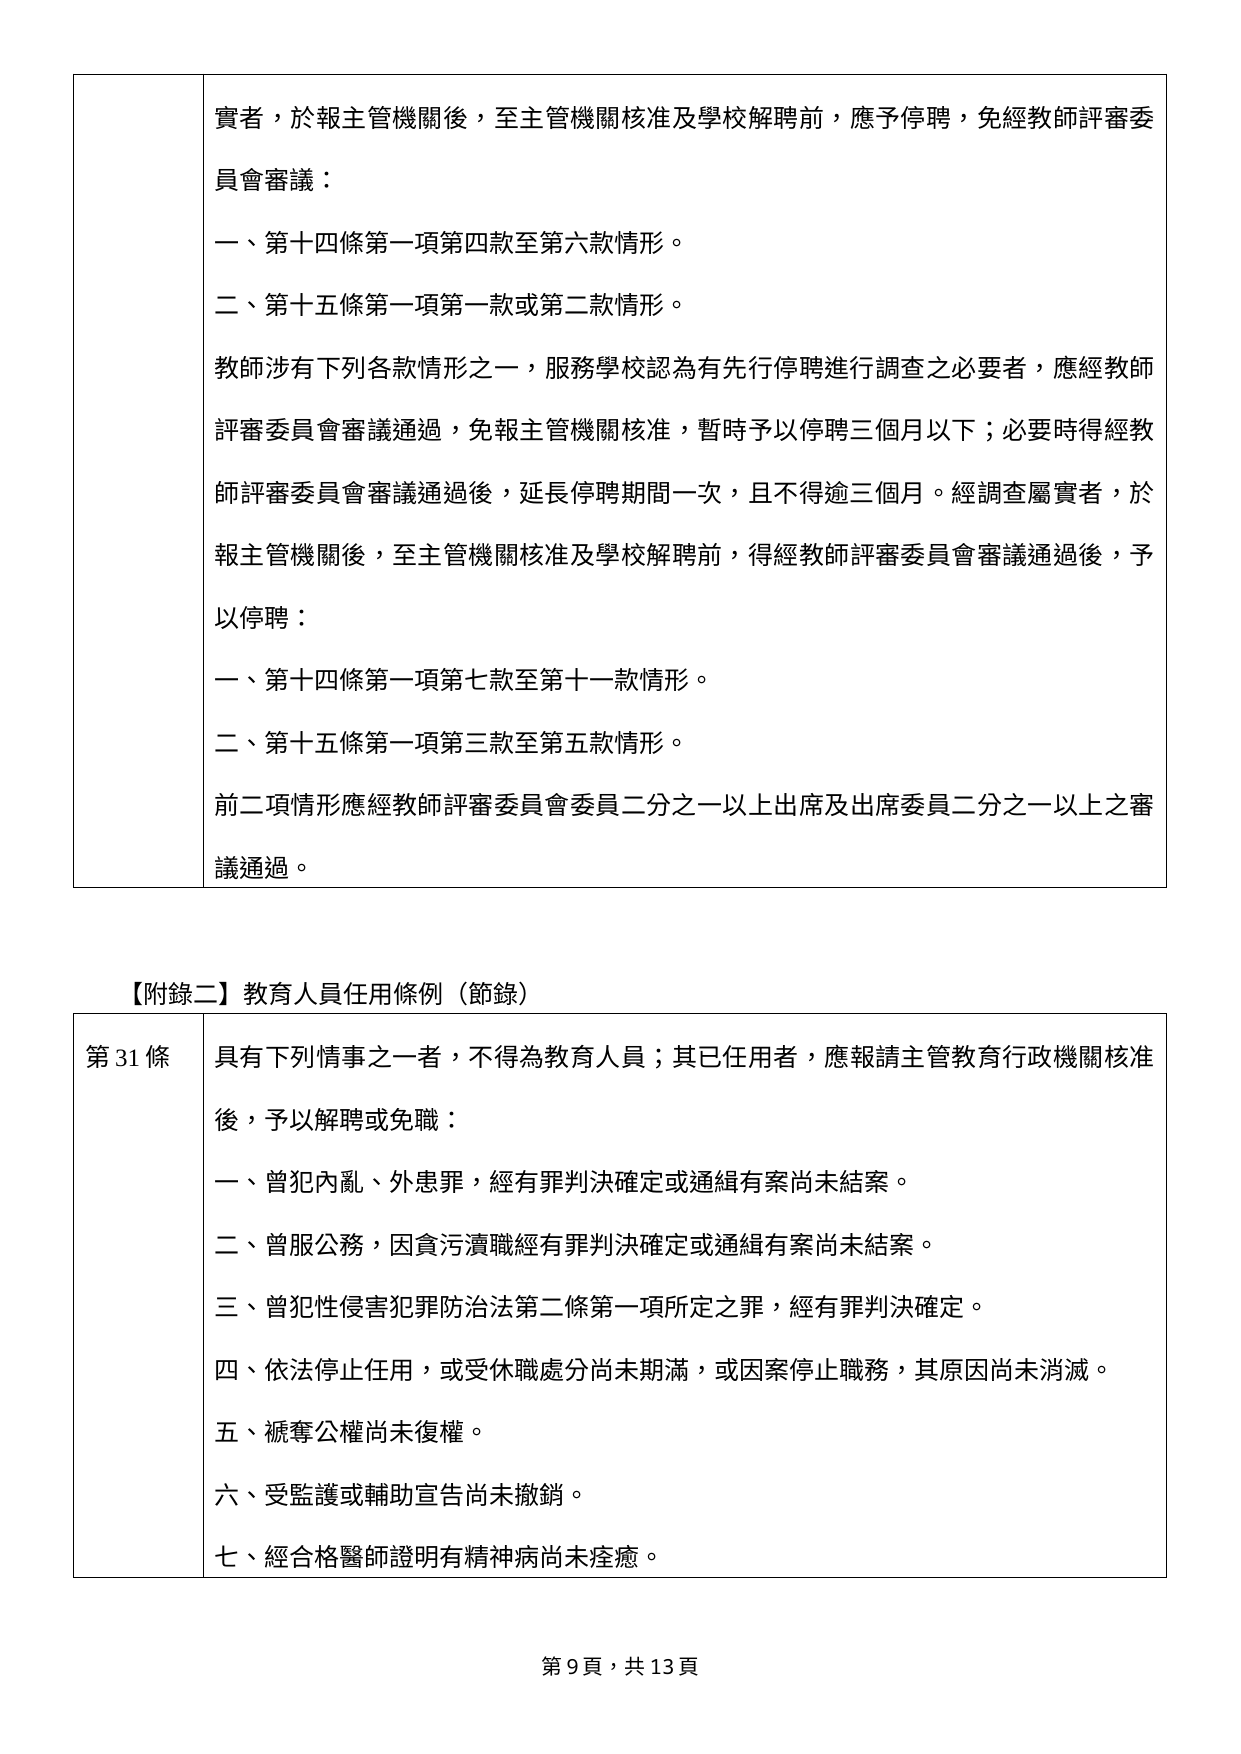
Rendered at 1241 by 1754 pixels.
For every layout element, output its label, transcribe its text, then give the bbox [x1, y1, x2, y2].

table_cell [74, 75, 203, 887]
table_header 具有下列情事之一者，不得為教育人員；其已任用者，應報請主管教育行政機關核准後，予以解聘或免職： 一、曾犯內亂、外患罪，經有罪判決確定或通緝有案尚未結案。 二、曾服公務，因貪污瀆職經有罪判決確定或通緝有案尚未結案。 三、曾犯性侵害犯罪防治法第二條第一項所定之罪，經有罪判決確定。 四、依法停止任用，或受休職處分尚未期滿，或因案停止職務，其原因尚未消滅。 五、褫奪公權尚未復權。 六、受監護或輔助宣告尚未撤銷。 七、經合格醫師證明有精神病尚未痊癒。 [204, 1014, 1166, 1577]
text 【附錄二】教育人員任用條例（節錄） [118, 951, 1122, 1013]
table_cell 實者，於報主管機關後，至主管機關核准及學校解聘前，應予停聘，免經教師評審委員會審議： 一、第十四條第一項第四款至第六款情形。 二、第十五條第一項第一款或第二款情形。 教師涉有下列各款情形之一，服務學校認為有先行停聘進行調查之必要者，應經教師評審委員會審議通過，免報主管機關核准，暫時予以停聘三個月以下；必要時得經教師評審委員會審議通過後，延長停聘期間一次，且不得逾三個月。經調查屬實者，於報主管機關後，至主管機關核准及學校解聘前，得經教師評審委員會審議通過後，予以停聘： 一、第十四條第一項第七款至第十一款情形。 二、第十五條第一項第三款至第五款情形。 前二項情形應經教師評審委員會委員二分之一以上出席及出席委員二分之一以上之審議通過。 [204, 75, 1166, 887]
table_header 第31條 [74, 1014, 203, 1577]
